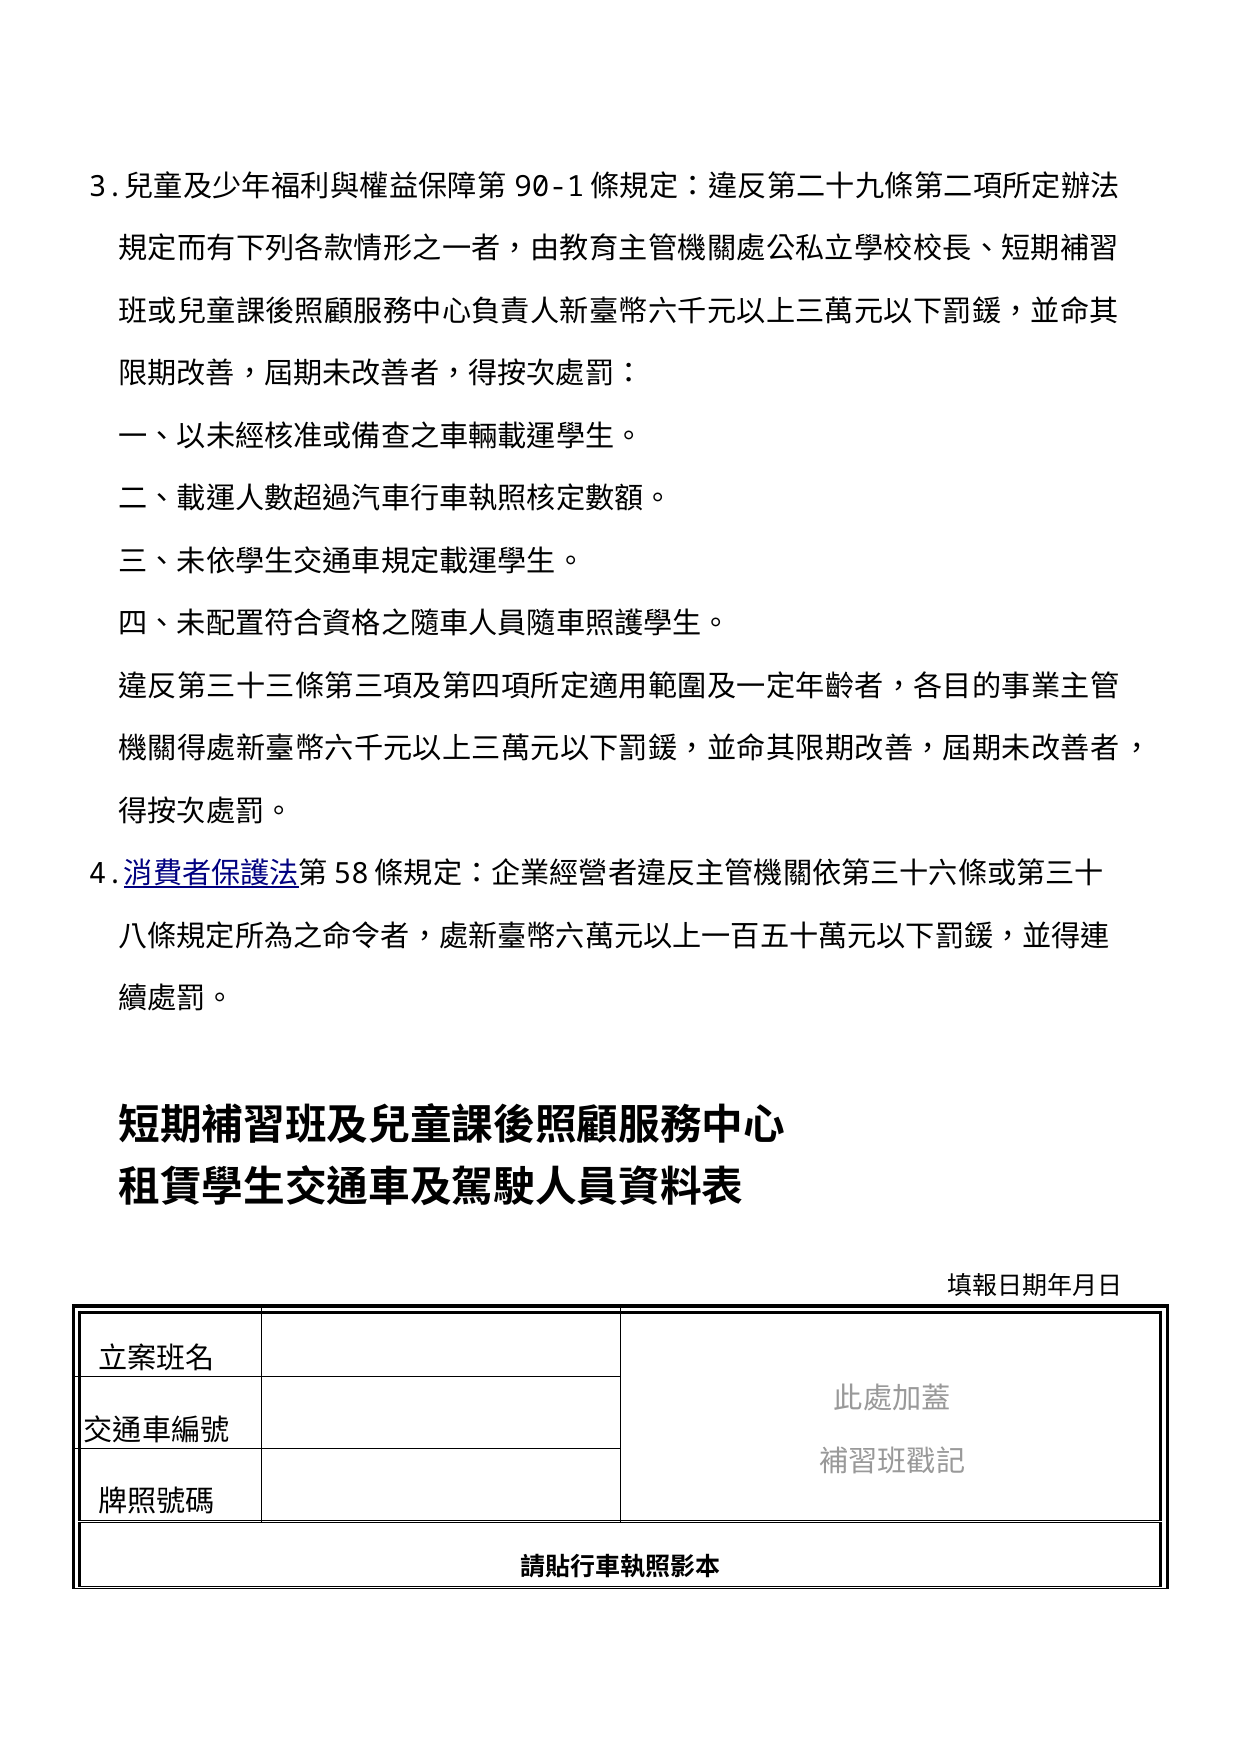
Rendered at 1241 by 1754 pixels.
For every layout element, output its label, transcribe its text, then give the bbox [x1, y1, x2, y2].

table_cell 請貼行車執照影本 [81, 1523, 1159, 1586]
text 3.兒童及少年福利與權益保障第90-1條規定：違反第二十九條第二項所定辦法規定而有下列各款情形之一者，由教育主管機關處公私立學校校長、短期補習班或兒童課後照顧服務中心負責人新臺幣六千元以上三萬元以下罰鍰，並命其限期改善，屆期未改善者，得按次處罰： [89, 142, 1122, 392]
text 租賃學生交通車及駕駛人員資料表 [118, 1142, 1122, 1204]
table_cell [262, 1449, 620, 1520]
text 四、未配置符合資格之隨車人員隨車照護學生。 [118, 579, 1122, 642]
table_cell 交通車編號 [81, 1377, 261, 1448]
table_header 此處加蓋 補習班戳記 [621, 1308, 1164, 1520]
text 違反第三十三條第三項及第四項所定適用範圍及一定年齡者，各目的事業主管機關得處新臺幣六千元以上三萬元以下罰鍰，並命其限期改善，屆期未改善者，得按次處罰。 [118, 642, 1122, 829]
text 三、未依學生交通車規定載運學生。 [118, 517, 1122, 579]
text 短期補習班及兒童課後照顧服務中心 [118, 1079, 1122, 1142]
table_cell 牌照號碼 [81, 1449, 261, 1520]
table_header 立案班名 [76, 1308, 261, 1376]
text 二、載運人數超過汽車行車執照核定數額。 [118, 454, 1122, 517]
table_header [262, 1314, 620, 1376]
text 4.消費者保護法第58條規定：企業經營者違反主管機關依第三十六條或第三十八條規定所為之命令者，處新臺幣六萬元以上一百五十萬元以下罰鍰，並得連續處罰。 [89, 829, 1122, 1017]
text 一、以未經核准或備查之車輛載運學生。 [118, 392, 1122, 454]
text 填報日期年月日 [118, 1242, 1122, 1304]
table_cell [262, 1377, 620, 1448]
